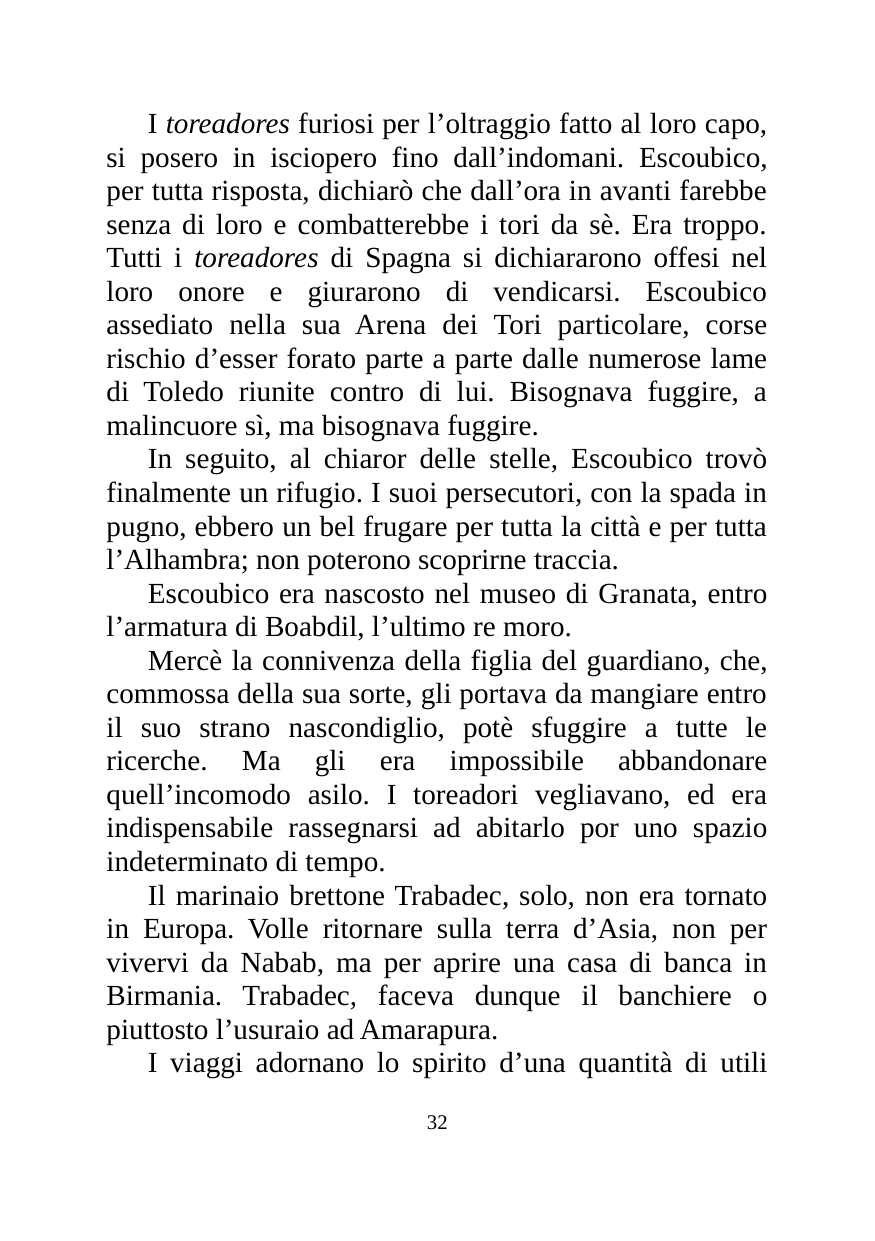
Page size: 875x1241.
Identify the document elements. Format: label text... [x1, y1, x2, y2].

text Escoubico era nascosto nel museo di Granata, entro l’armatura di Boabdil, l’ultimo re moro. [106, 576, 768, 643]
text I toreadores furiosi per l’oltraggio fatto al loro capo, si posero in isciopero fino dall’indomani. Escoubico, per tutta risposta, dichiarò che dall’ora in avanti farebbe senza di loro e combatterebbe i tori da sè. Era troppo. Tutti i toreadores di Spagna si dichiararono offesi nel loro onore e giurarono di vendicarsi. Escoubico assediato nella sua Arena dei Tori particolare, corse rischio d’esser forato parte a parte dalle numerose lame di Toledo riunite contro di lui. Bisognava fuggire, a malincuore sì, ma bisognava fuggire. [106, 106, 768, 442]
text Mercè la connivenza della figlia del guardiano, che, commossa della sua sorte, gli portava da mangiare entro il suo strano nascondiglio, potè sfuggire a tutte le ricerche. Ma gli era impossibile abbandonare quell’incomodo asilo. I toreadori vegliavano, ed era indispensabile rassegnarsi ad abitarlo por uno spazio indeterminato di tempo. [106, 643, 768, 878]
text In seguito, al chiaror delle stelle, Escoubico trovò finalmente un rifugio. I suoi persecutori, con la spada in pugno, ebbero un bel frugare per tutta la città e per tutta l’Alhambra; non poterono scoprirne traccia. [106, 442, 768, 576]
text Il marinaio brettone Trabadec, solo, non era tornato in Europa. Volle ritornare sulla terra d’Asia, non per vivervi da Nabab, ma per aprire una casa di banca in Birmania. Trabadec, faceva dunque il banchiere o piuttosto l’usuraio ad Amarapura. [106, 878, 768, 1045]
text I viaggi adornano lo spirito d’una quantità di utili [106, 1045, 768, 1079]
